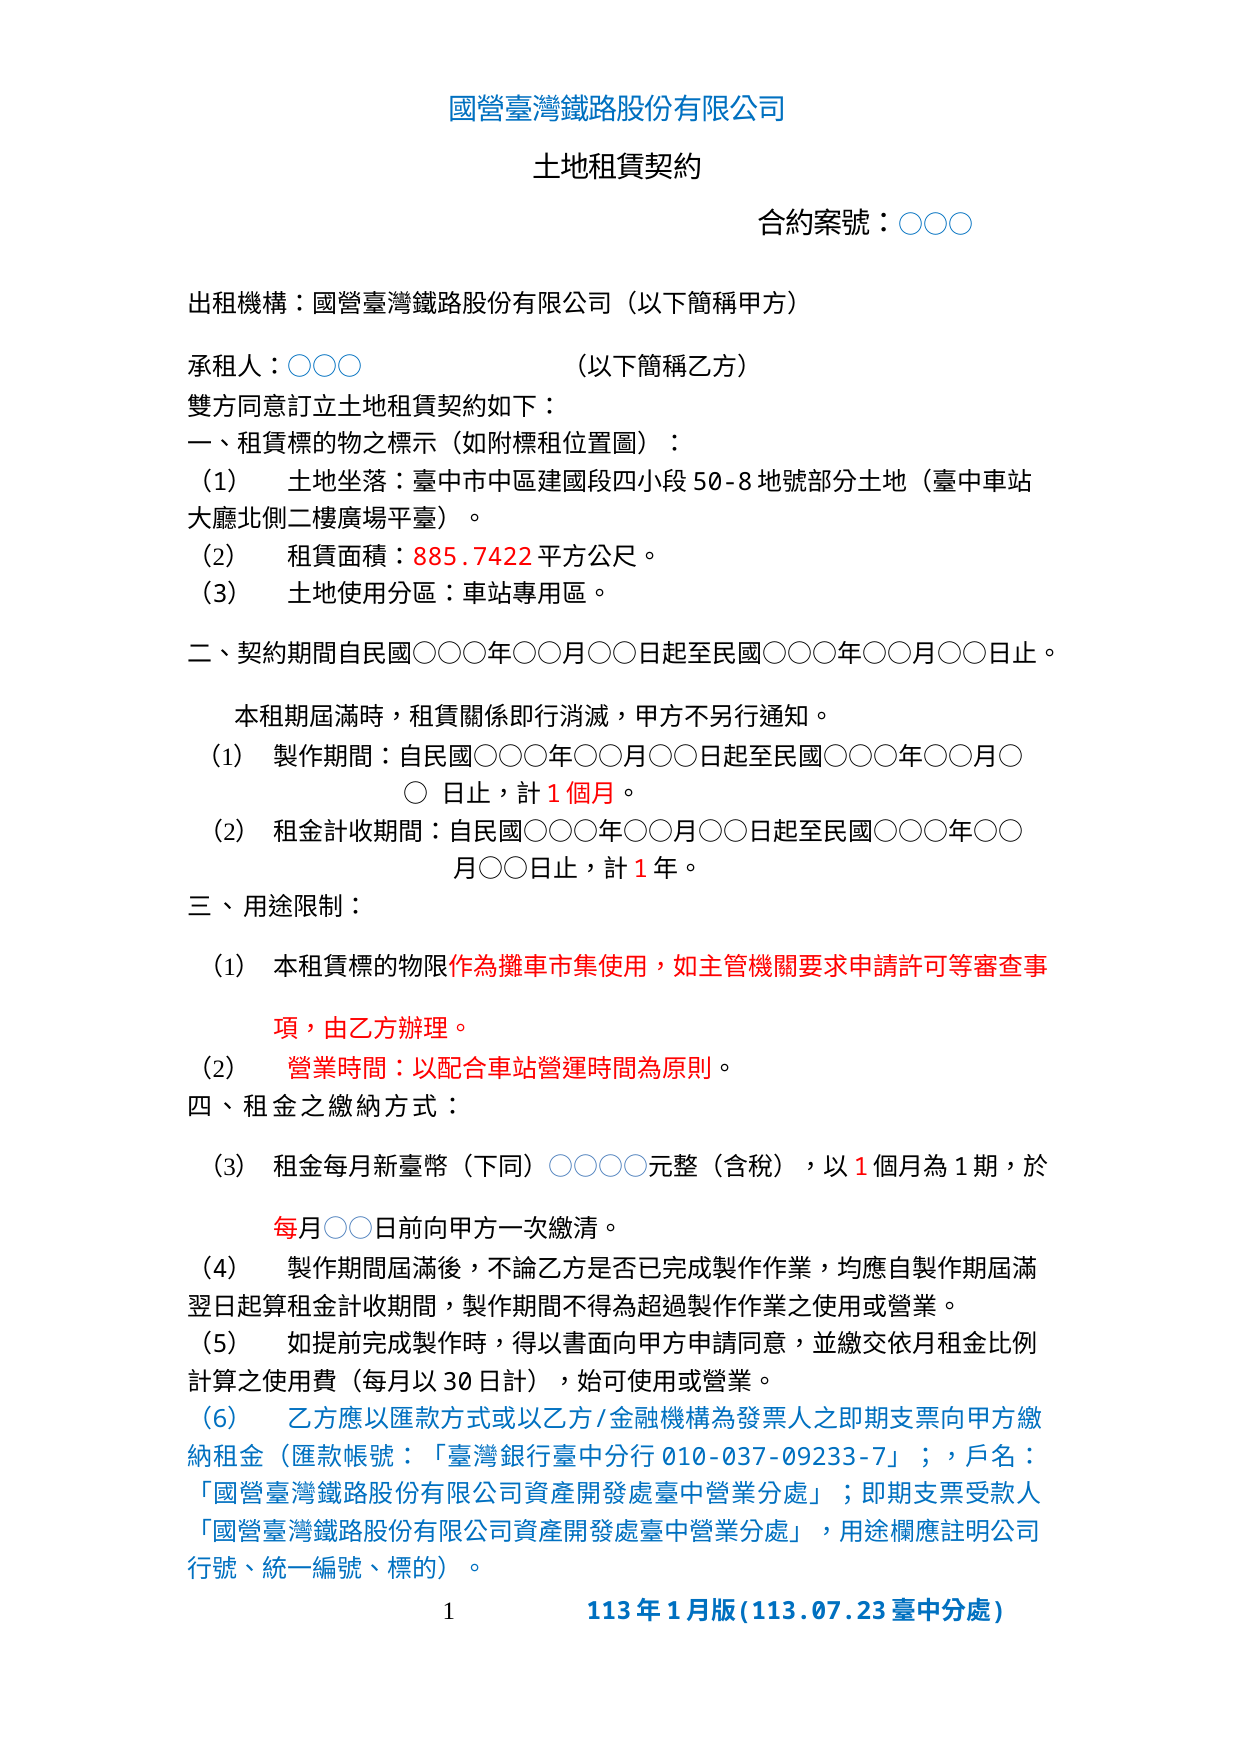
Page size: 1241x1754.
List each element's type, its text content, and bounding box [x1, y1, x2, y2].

list 如提前完成製作時，得以書面向甲方申請同意，並繳交依月租金比例計算之使用費（每月以30日計），始可使用或營業。 [187, 1322, 1043, 1397]
text 土地租賃契約 [187, 147, 1048, 185]
list 營業時間：以配合車站營運時間為原則。 [187, 1047, 1043, 1085]
text 出租機構：國營臺灣鐵路股份有限公司（以下簡稱甲方） [187, 260, 1048, 322]
list 租賃面積：885.7422平方公尺。 [187, 535, 1043, 572]
list 製作期間屆滿後，不論乙方是否已完成製作作業，均應自製作期屆滿翌日起算租金計收期間，製作期間不得為超過製作作業之使用或營業。 [187, 1247, 1043, 1322]
text 三、用途限制： [187, 885, 1048, 922]
list 乙方應以匯款方式或以乙方/金融機構為發票人之即期支票向甲方繳納租金（匯款帳號：「臺灣銀行臺中分行010-037-09233-7」；，戶名：「國營臺灣鐵路股份有限公司資產開發處臺中營業分處」；即期支票受款人「國營臺灣鐵路股份有限公司資產開發處臺中營業分處」，用途欄應註明公司行號、統一編號、標的）。 [187, 1397, 1043, 1585]
text 合約案號：○○○ [187, 204, 1048, 241]
text 國營臺灣鐵路股份有限公司 [187, 89, 1048, 127]
text 四、租金之繳納方式： [187, 1085, 1048, 1122]
list 本租賃標的物限作為攤車市集使用，如主管機關要求申請許可等審查事項，由乙方辦理。 [198, 922, 1048, 1047]
text 雙方同意訂立土地租賃契約如下： [187, 385, 1043, 422]
list 土地坐落：臺中市中區建國段四小段50-8地號部分土地（臺中車站大廳北側二樓廣場平臺）。 [187, 460, 1043, 535]
list 租金每月新臺幣（下同）○○○○元整（含稅），以1個月為1期，於每月○○日前向甲方一次繳清。 [198, 1122, 1048, 1247]
list 土地使用分區：車站專用區。 [187, 572, 1043, 610]
list 製作期間：自民國○○○年○○月○○日起至民國○○○年○○月○○ 日止，計1個月。 [196, 735, 1043, 810]
text 承租人：○○○ （以下簡稱乙方） [187, 322, 1048, 385]
list 租金計收期間：自民國○○○年○○月○○日起至民國○○○年○○月○○日止，計1年。 [198, 810, 1043, 885]
text 一、租賃標的物之標示（如附標租位置圖）： [187, 422, 1043, 460]
text 二、契約期間自民國○○○年○○月○○日起至民國○○○年○○月○○日止。本租期屆滿時，租賃關係即行消滅，甲方不另行通知。 [187, 610, 1048, 735]
